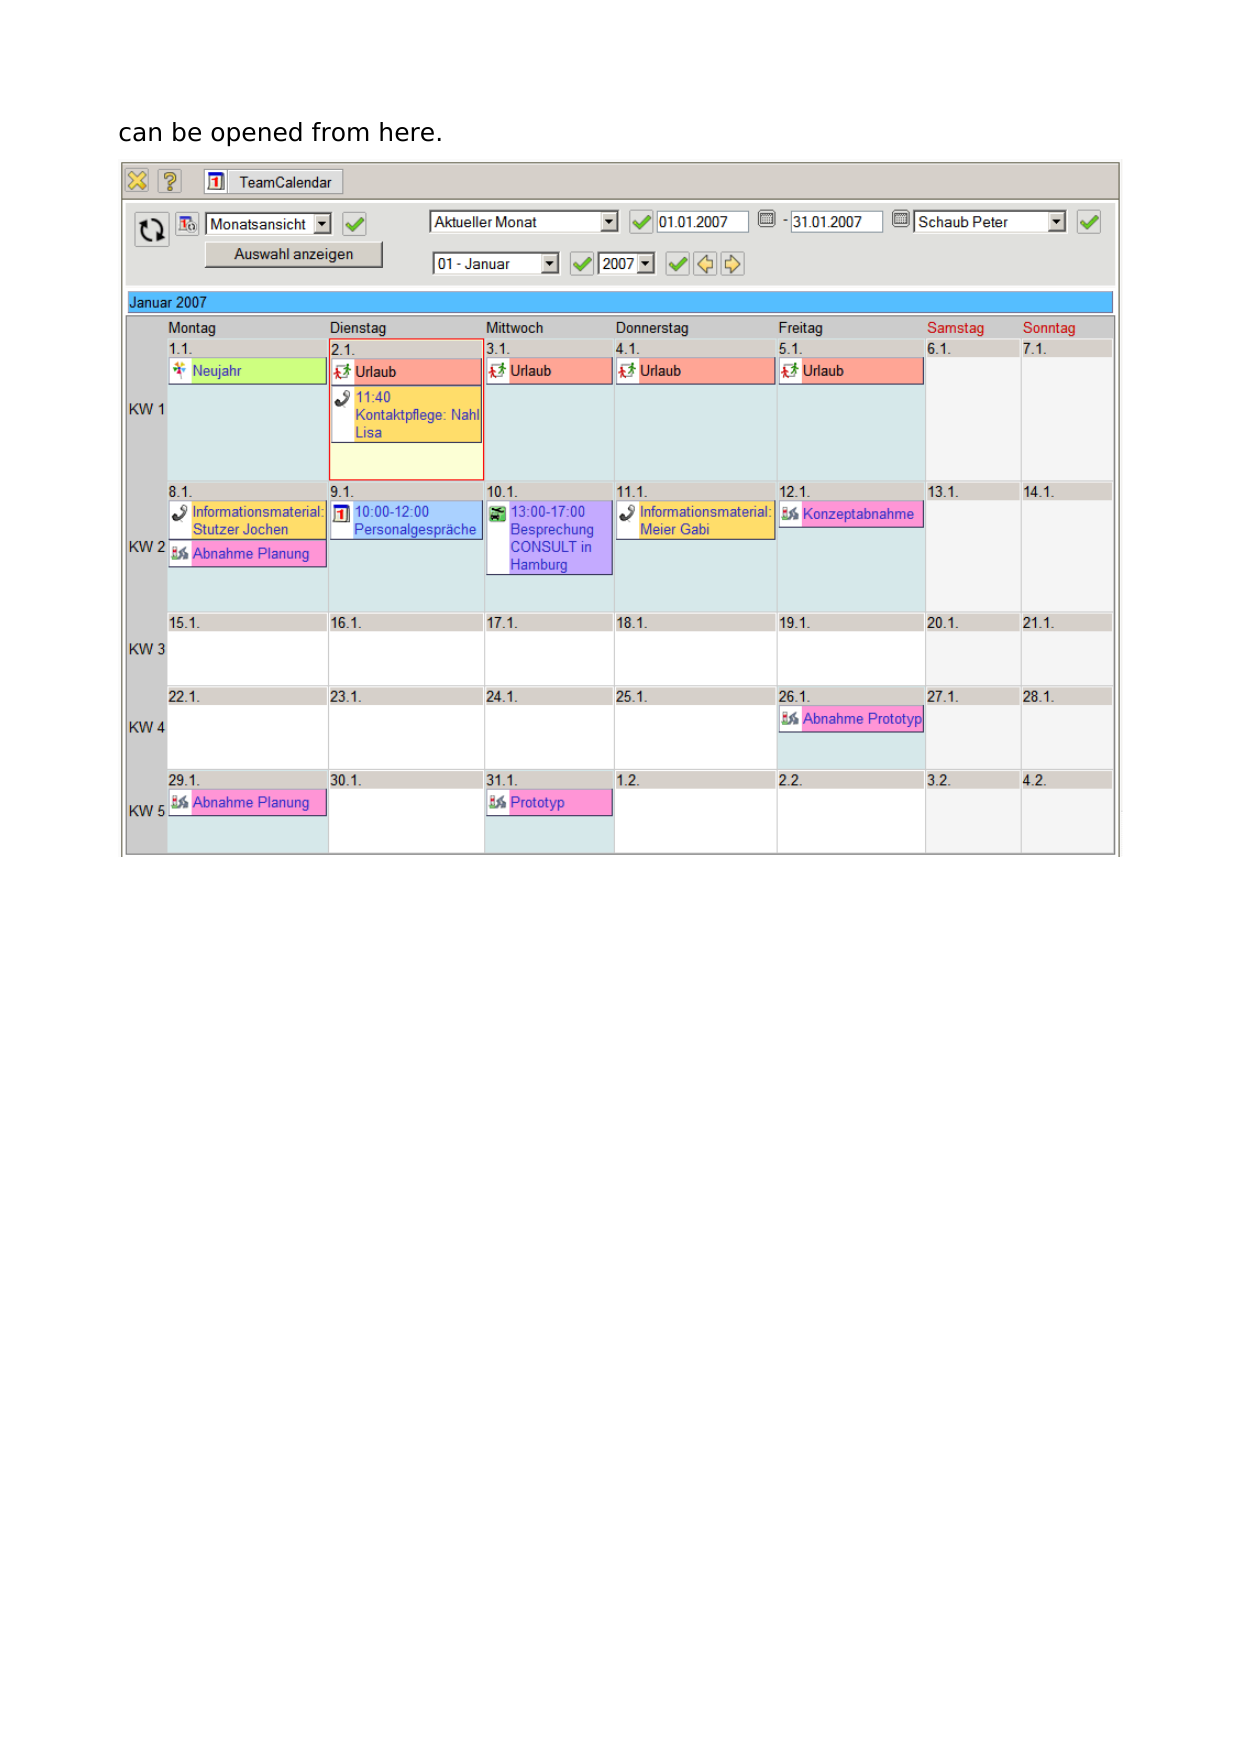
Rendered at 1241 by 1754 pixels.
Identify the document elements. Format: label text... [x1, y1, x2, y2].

text can be opened from here. [118, 118, 1122, 147]
picture [118, 159, 1123, 857]
